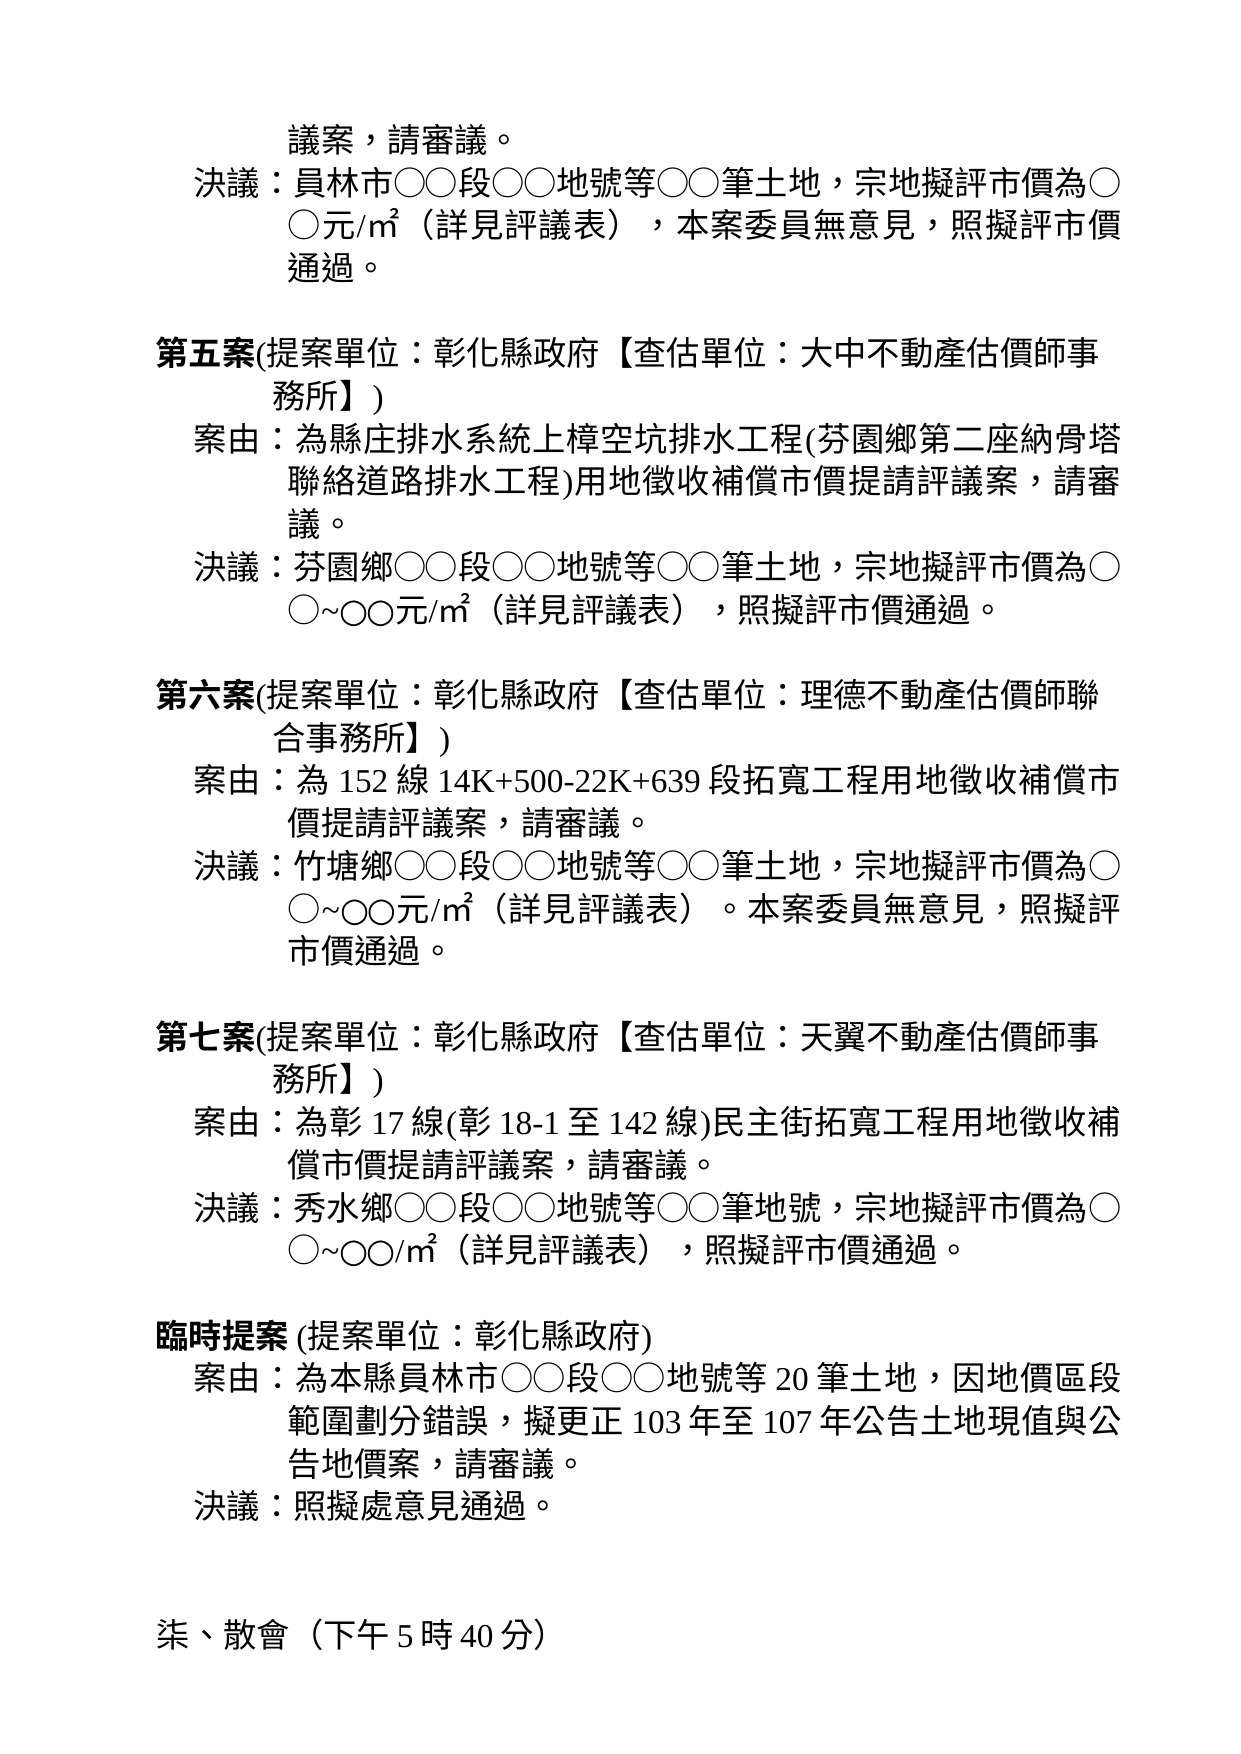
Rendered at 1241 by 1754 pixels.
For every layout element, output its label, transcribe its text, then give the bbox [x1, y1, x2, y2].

text 決議：員林市○○段○○地號等○○筆土地，宗地擬評市價為○○元/㎡（詳見評議表），本案委員無意見，照擬評市價通過。 [193, 161, 1122, 289]
text 決議：芬園鄉○○段○○地號等○○筆土地，宗地擬評市價為○○~○○元/㎡（詳見評議表），照擬評市價通過。 [193, 545, 1122, 631]
list 柒、散會（下午5時40分） [148, 1613, 1122, 1656]
text 決議：照擬處意見通過。 [193, 1485, 1122, 1527]
text 第七案(提案單位：彰化縣政府【查估單位：天翼不動產估價師事務所】) [155, 1015, 1122, 1100]
text 第六案(提案單位：彰化縣政府【查估單位：理德不動產估價師聯合事務所】) [155, 673, 1122, 759]
text 案由：為本縣員林市○○段○○地號等20筆土地，因地價區段範圍劃分錯誤，擬更正103年至107年公告土地現值與公告地價案，請審議。 [193, 1357, 1122, 1485]
text 決議：竹塘鄉○○段○○地號等○○筆土地，宗地擬評市價為○○~○○元/㎡（詳見評議表）。本案委員無意見，照擬評市價通過。 [193, 844, 1122, 972]
text 案由：為152線14K+500-22K+639段拓寬工程用地徵收補償市價提請評議案，請審議。 [193, 759, 1122, 844]
text 議案，請審議。 [193, 118, 1122, 161]
text 第五案(提案單位：彰化縣政府【查估單位：大中不動產估價師事務所】) [155, 332, 1122, 417]
text 決議：秀水鄉○○段○○地號等○○筆地號，宗地擬評市價為○○~○○/㎡（詳見評議表），照擬評市價通過。 [193, 1186, 1122, 1271]
text 臨時提案 (提案單位：彰化縣政府) [155, 1314, 1122, 1357]
text 案由：為縣庄排水系統上樟空坑排水工程(芬園鄉第二座納骨塔聯絡道路排水工程)用地徵收補償市價提請評議案，請審議。 [193, 417, 1122, 545]
text 案由：為彰17線(彰18-1至142線)民主街拓寬工程用地徵收補償市價提請評議案，請審議。 [193, 1100, 1122, 1186]
